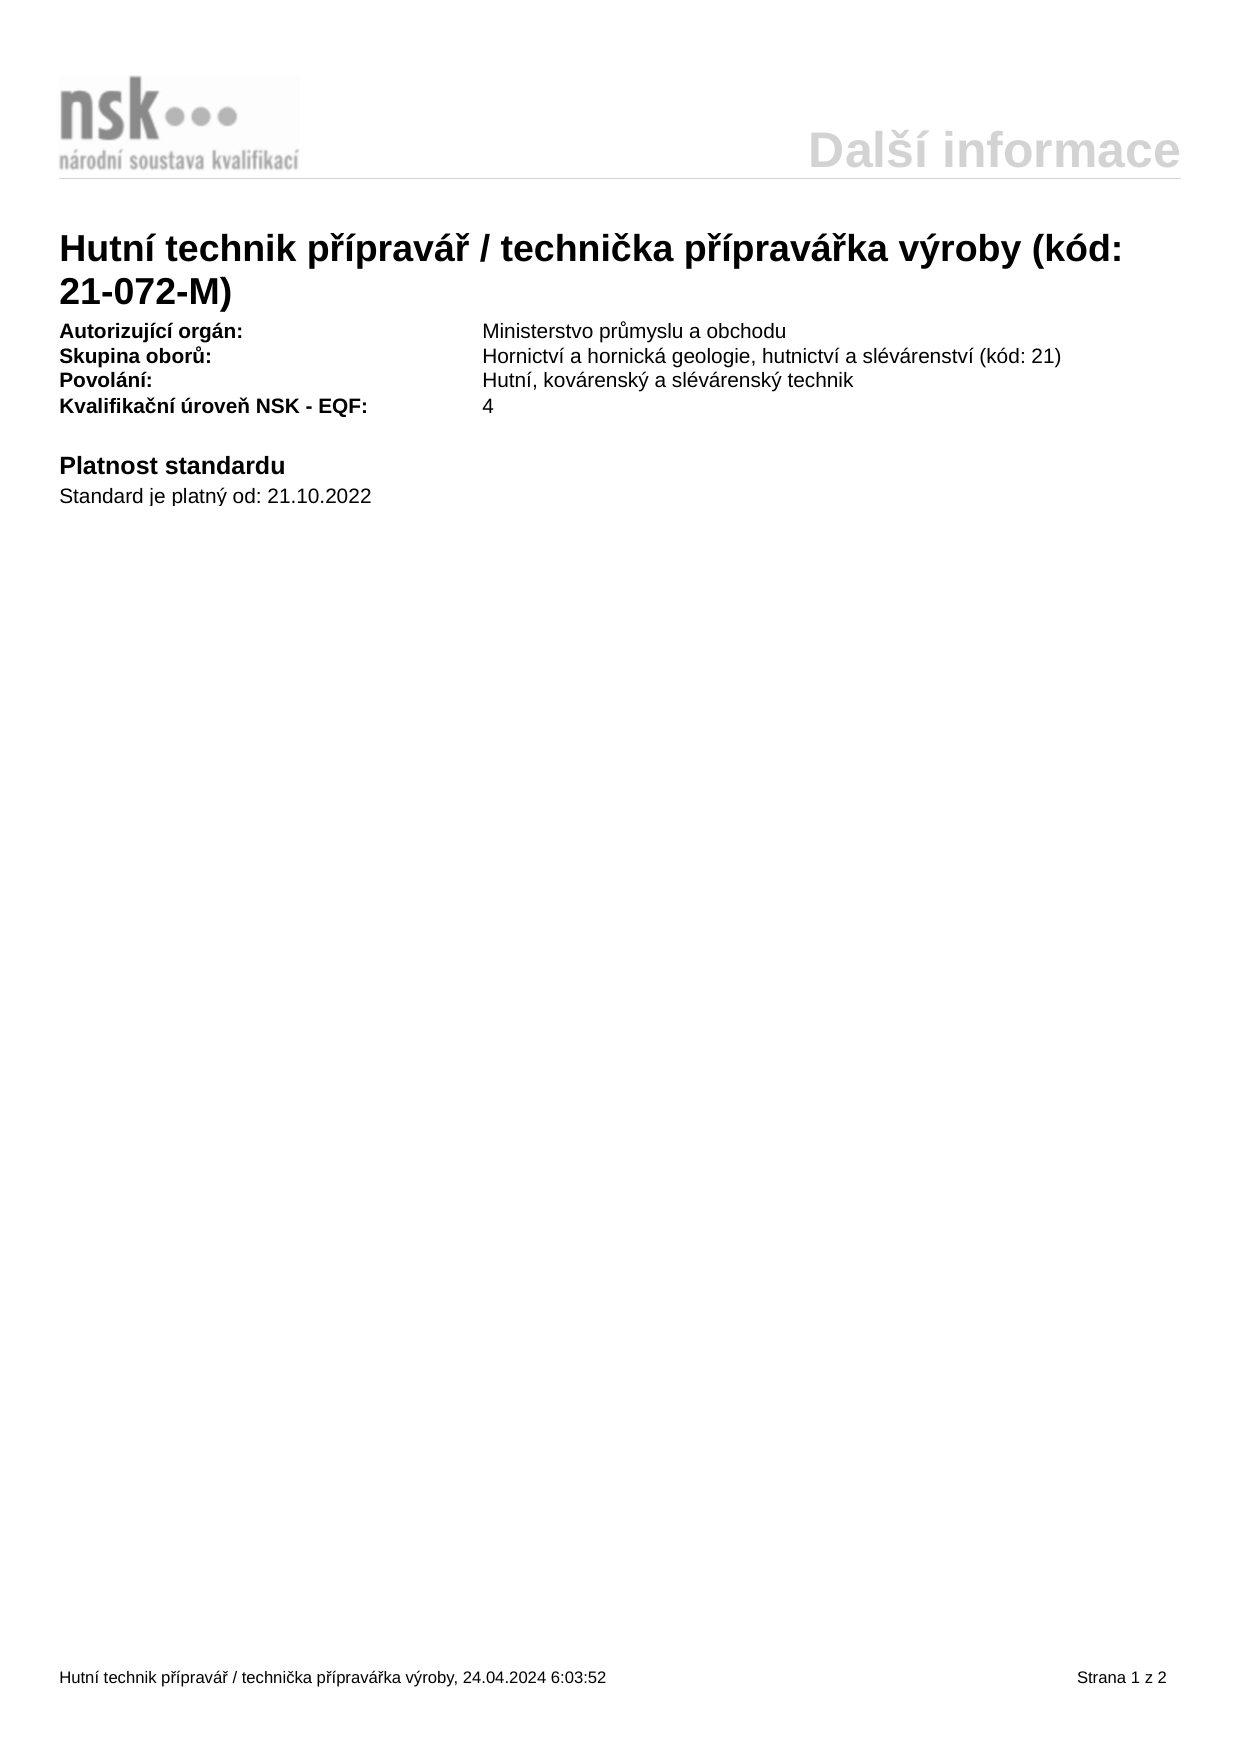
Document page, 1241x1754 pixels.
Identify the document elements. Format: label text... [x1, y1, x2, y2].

table_cell [59, 196, 119, 224]
table_cell [119, 418, 482, 447]
table_cell [619, 1384, 627, 1659]
table_cell [482, 172, 619, 178]
table_cell [627, 196, 861, 224]
table_cell [1167, 1106, 1181, 1383]
table_cell [482, 506, 619, 806]
table_cell [1167, 506, 1181, 806]
table_cell [1167, 806, 1181, 1106]
table_cell Hutní technik přípravář / technička přípravářka výroby (kód: 21-072-M) [59, 224, 1181, 313]
table_cell [482, 196, 619, 224]
table_cell [1167, 418, 1181, 447]
table_cell [627, 313, 861, 319]
table_cell [861, 1106, 1167, 1383]
table_cell [119, 806, 482, 1106]
table_cell [627, 506, 861, 806]
table_cell [861, 506, 1167, 806]
table_cell [59, 806, 119, 1106]
table_cell [59, 313, 119, 319]
table_cell Hornictví a hornická geologie, hutnictví a slévárenství (kód: 21) [482, 344, 1181, 368]
table_cell [619, 196, 627, 224]
table_cell [619, 172, 627, 178]
table_cell Strana 1 z 2 [861, 1660, 1167, 1696]
table_cell [482, 1106, 619, 1383]
table_cell [619, 506, 627, 806]
table_cell [119, 1384, 482, 1659]
table_cell [119, 506, 482, 806]
table_cell [861, 196, 1167, 224]
table_cell 4 [482, 394, 1181, 417]
table_cell Skupina oborů: [59, 344, 482, 368]
table_cell [482, 1384, 619, 1659]
table_cell Kvalifikační úroveň NSK - EQF: [59, 394, 482, 417]
table_cell [59, 1384, 119, 1659]
table_cell [482, 806, 619, 1106]
picture [58, 59, 620, 172]
table_cell [1167, 196, 1181, 224]
table_header [620, 59, 627, 172]
table_cell Hutní, kovárenský a slévárenský technik [482, 368, 1181, 393]
table_cell [119, 1106, 482, 1383]
table_cell [59, 179, 1181, 196]
table_cell [1167, 1660, 1181, 1696]
table_cell [627, 1384, 861, 1659]
table_cell [619, 313, 627, 319]
table_cell [59, 418, 119, 447]
table_cell [619, 1106, 627, 1383]
table_cell Ministerstvo průmyslu a obchodu [482, 319, 1181, 344]
table_cell [627, 418, 861, 447]
table_cell Autorizující orgán: [59, 319, 482, 343]
table_cell [1167, 1384, 1181, 1659]
table_cell [861, 1384, 1167, 1659]
table_cell [861, 418, 1167, 447]
table_cell [861, 313, 1167, 319]
table_cell [1167, 313, 1181, 319]
table_cell [627, 1106, 861, 1383]
table_header Další informace [627, 59, 1181, 178]
table_cell [619, 806, 627, 1106]
table_cell Povolání: [59, 368, 482, 392]
table_cell [59, 1106, 119, 1383]
table_cell [861, 806, 1167, 1106]
table_cell Platnost standardu [59, 448, 1181, 483]
table_cell [119, 313, 482, 319]
table_cell [119, 172, 482, 178]
table_cell [119, 196, 482, 224]
table_cell Standard je platný od: 21.10.2022 [59, 484, 1181, 506]
table_cell [482, 313, 619, 319]
table_cell [59, 506, 119, 806]
table_cell [619, 418, 627, 447]
table_cell Hutní technik přípravář / technička přípravářka výroby, 24.04.2024 6:03:52 [59, 1660, 861, 1696]
table_cell [627, 806, 861, 1106]
table_cell [59, 172, 119, 178]
table_cell [482, 418, 619, 447]
